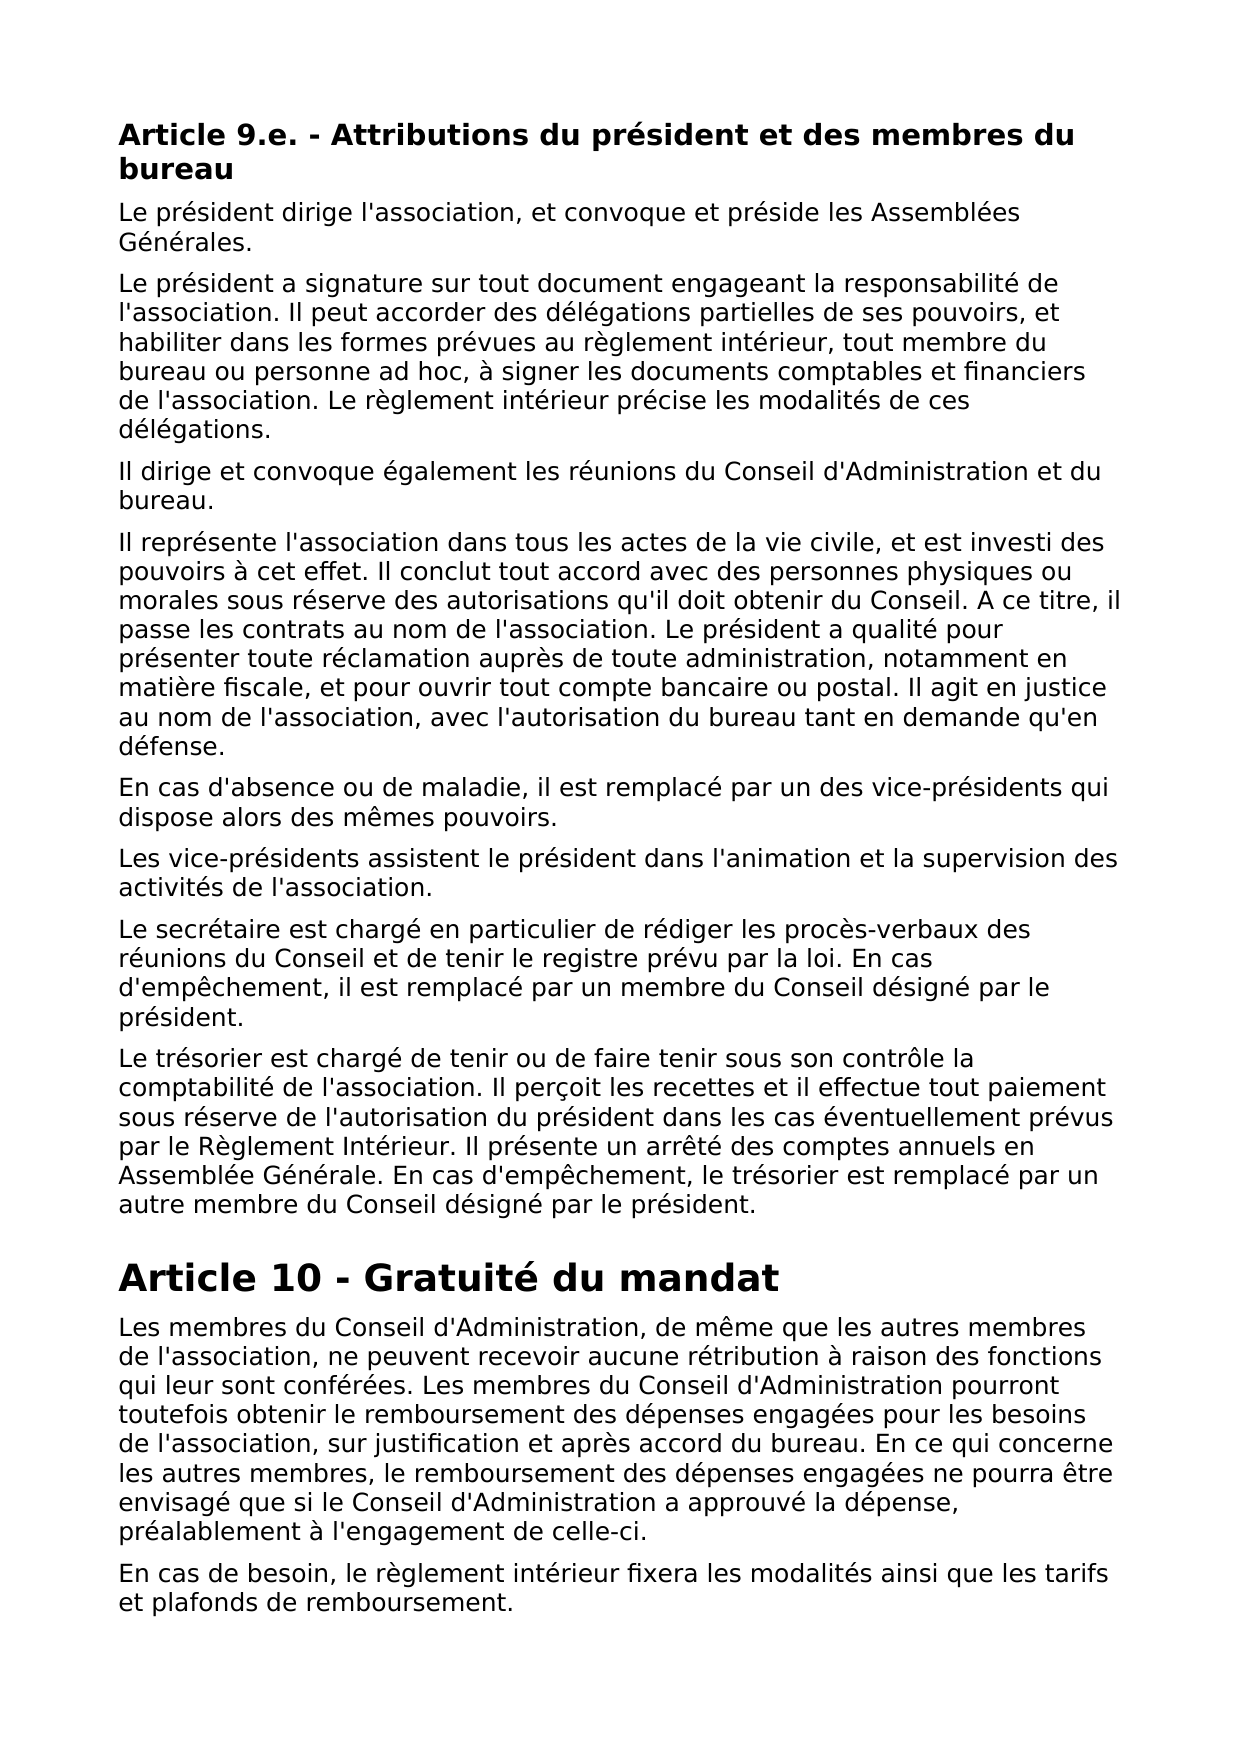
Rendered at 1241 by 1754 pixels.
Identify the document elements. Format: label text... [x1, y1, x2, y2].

subtitle Article 10 - Gratuité du mandat [118, 1257, 1122, 1301]
text Il dirige et convoque également les réunions du Conseil d'Administration et du bureau. [118, 457, 1122, 515]
text Le secrétaire est chargé en particulier de rédiger les procès-verbaux des réunions du Conseil et de tenir le registre prévu par la loi. En cas d'empêchement, il est remplacé par un membre du Conseil désigné par le président. [118, 915, 1122, 1032]
text Le trésorier est chargé de tenir ou de faire tenir sous son contrôle la comptabilité de l'association. Il perçoit les recettes et il effectue tout paiement sous réserve de l'autorisation du président dans les cas éventuellement prévus par le Règlement Intérieur. Il présente un arrêté des comptes annuels en Assemblée Générale. En cas d'empêchement, le trésorier est remplacé par un autre membre du Conseil désigné par le président. [118, 1044, 1122, 1219]
text Il représente l'association dans tous les actes de la vie civile, et est investi des pouvoirs à cet effet. Il conclut tout accord avec des personnes physiques ou morales sous réserve des autorisations qu'il doit obtenir du Conseil. A ce titre, il passe les contrats au nom de l'association. Le président a qualité pour présenter toute réclamation auprès de toute administration, notamment en matière fiscale, et pour ouvrir tout compte bancaire ou postal. Il agit en justice au nom de l'association, avec l'autorisation du bureau tant en demande qu'en défense. [118, 528, 1122, 761]
text Le président a signature sur tout document engageant la responsabilité de l'association. Il peut accorder des délégations partielles de ses pouvoirs, et habiliter dans les formes prévues au règlement intérieur, tout membre du bureau ou personne ad hoc, à signer les documents comptables et financiers de l'association. Le règlement intérieur précise les modalités de ces délégations. [118, 269, 1122, 444]
text Les membres du Conseil d'Administration, de même que les autres membres de l'association, ne peuvent recevoir aucune rétribution à raison des fonctions qui leur sont conférées. Les membres du Conseil d'Administration pourront toutefois obtenir le remboursement des dépenses engagées pour les besoins de l'association, sur justification et après accord du bureau. En ce qui concerne les autres membres, le remboursement des dépenses engagées ne pourra être envisagé que si le Conseil d'Administration a approuvé la dépense, préalablement à l'engagement de celle-ci. [118, 1313, 1122, 1546]
text En cas de besoin, le règlement intérieur fixera les modalités ainsi que les tarifs et plafonds de remboursement. [118, 1559, 1122, 1617]
subtitle Article 9.e. - Attributions du président et des membres du bureau [118, 118, 1122, 186]
text Le président dirige l'association, et convoque et préside les Assemblées Générales. [118, 198, 1122, 257]
text Les vice-présidents assistent le président dans l'animation et la supervision des activités de l'association. [118, 844, 1122, 903]
text En cas d'absence ou de maladie, il est remplacé par un des vice-présidents qui dispose alors des mêmes pouvoirs. [118, 773, 1122, 832]
